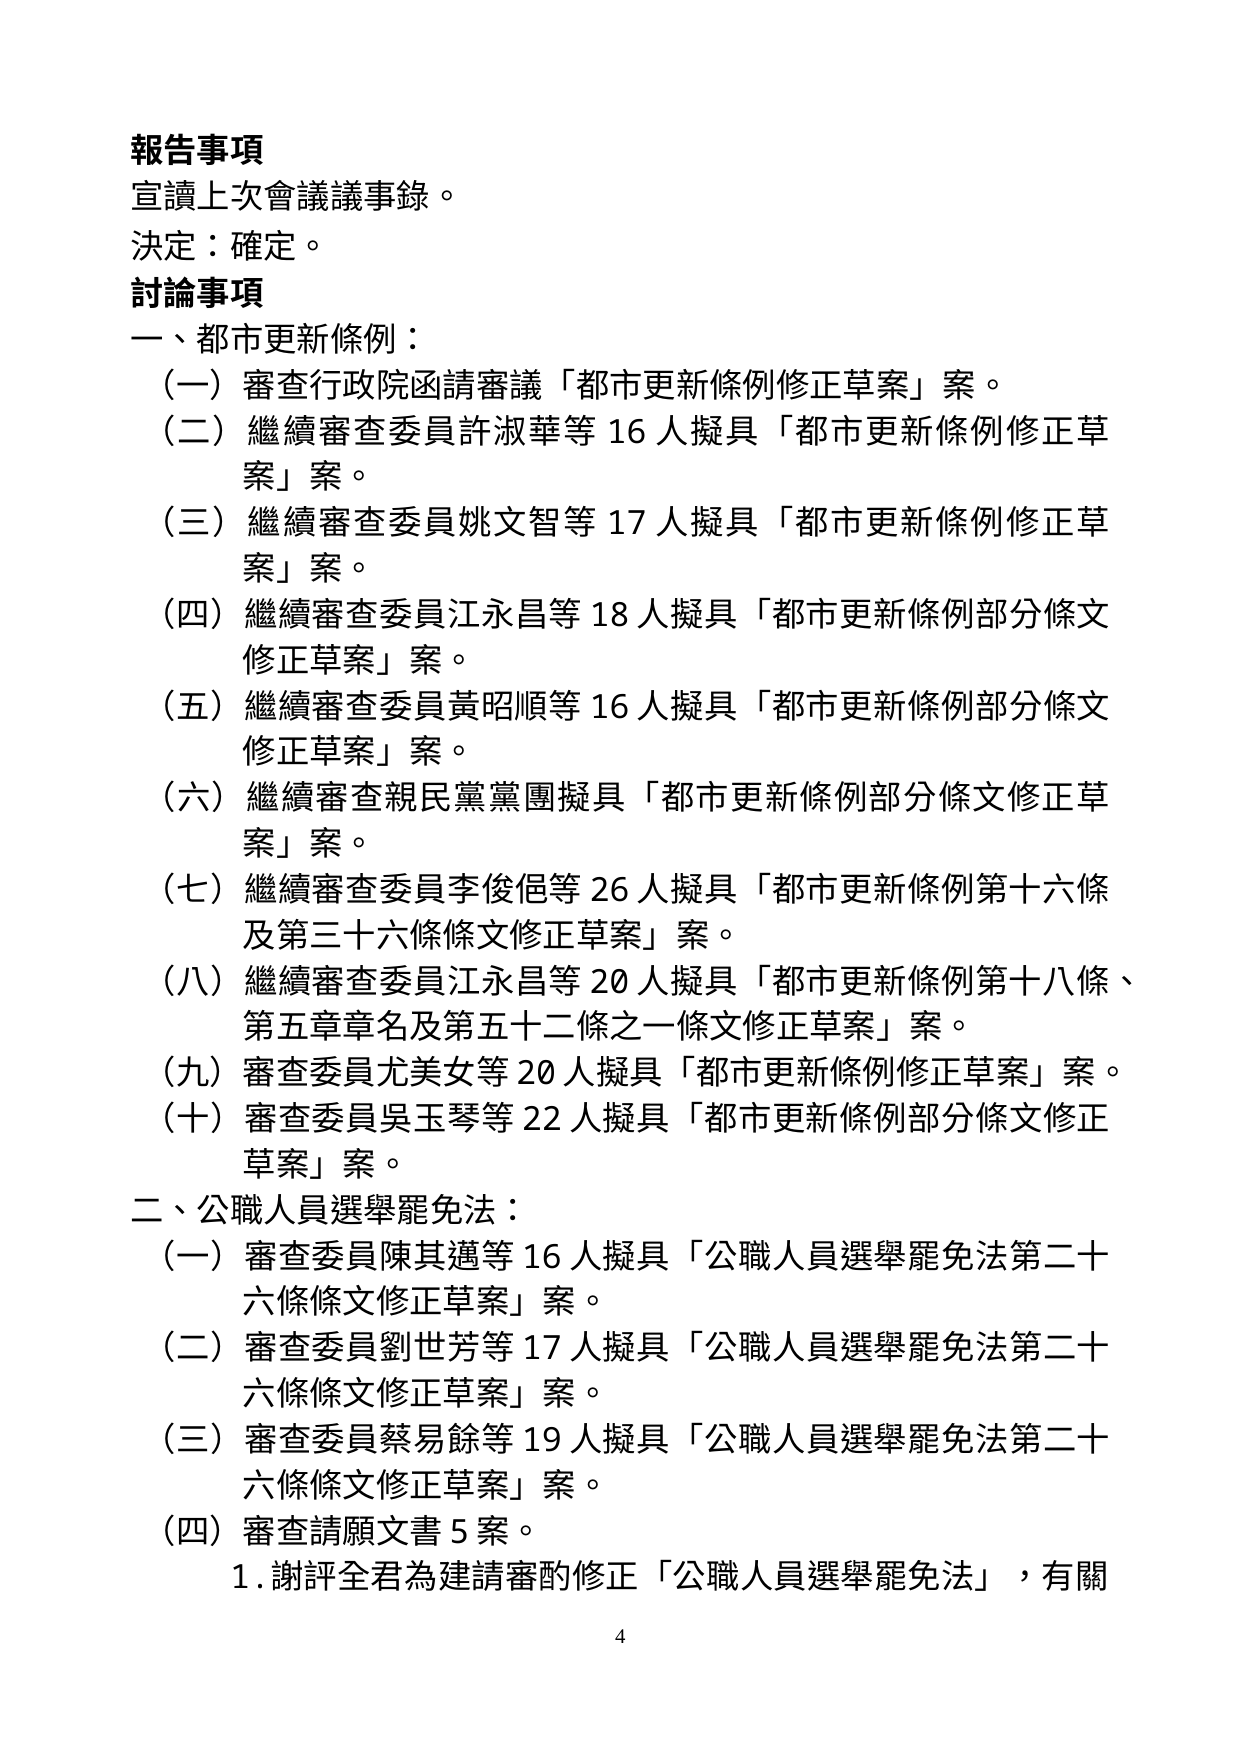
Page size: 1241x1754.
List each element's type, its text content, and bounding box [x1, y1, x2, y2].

text （一）審查委員陳其邁等16人擬具「公職人員選舉罷免法第二十六條條文修正草案」案。 [142, 1231, 1110, 1323]
text （七）繼續審查委員李俊俋等26人擬具「都市更新條例第十六條及第三十六條條文修正草案」案。 [142, 865, 1110, 956]
text 報告事項 [130, 106, 1222, 169]
text 討論事項 [130, 269, 1110, 315]
text （六）繼續審查親民黨黨團擬具「都市更新條例部分條文修正草案」案。 [142, 773, 1110, 865]
text （五）繼續審查委員黃昭順等16人擬具「都市更新條例部分條文修正草案」案。 [142, 681, 1110, 773]
text （十）審查委員吳玉琴等22人擬具「都市更新條例部分條文修正草案」案。 [142, 1094, 1110, 1186]
text 一、都市更新條例： [130, 315, 1110, 361]
text 宣讀上次會議議事錄。 [130, 169, 1110, 219]
text （一）審查行政院函請審議「都市更新條例修正草案」案。 [142, 361, 1110, 406]
text 1.謝評全君為建請審酌修正「公職人員選舉罷免法」，有關 [230, 1552, 1110, 1598]
text （八）繼續審查委員江永昌等20人擬具「都市更新條例第十八條、第五章章名及第五十二條之一條文修正草案」案。 [142, 956, 1110, 1048]
text （二）審查委員劉世芳等17人擬具「公職人員選舉罷免法第二十六條條文修正草案」案。 [142, 1323, 1110, 1415]
text （四）繼續審查委員江永昌等18人擬具「都市更新條例部分條文修正草案」案。 [142, 590, 1110, 681]
text （二）繼續審查委員許淑華等16人擬具「都市更新條例修正草案」案。 [142, 406, 1110, 498]
text 二、公職人員選舉罷免法： [130, 1186, 1110, 1231]
text （三）審查委員蔡易餘等19人擬具「公職人員選舉罷免法第二十六條條文修正草案」案。 [142, 1415, 1110, 1506]
text 決定：確定。 [130, 219, 1116, 269]
text （九）審查委員尤美女等20人擬具「都市更新條例修正草案」案。 [142, 1048, 1110, 1094]
text （四）審查請願文書5案。 [142, 1506, 1110, 1552]
text （三）繼續審查委員姚文智等17人擬具「都市更新條例修正草案」案。 [142, 498, 1110, 590]
